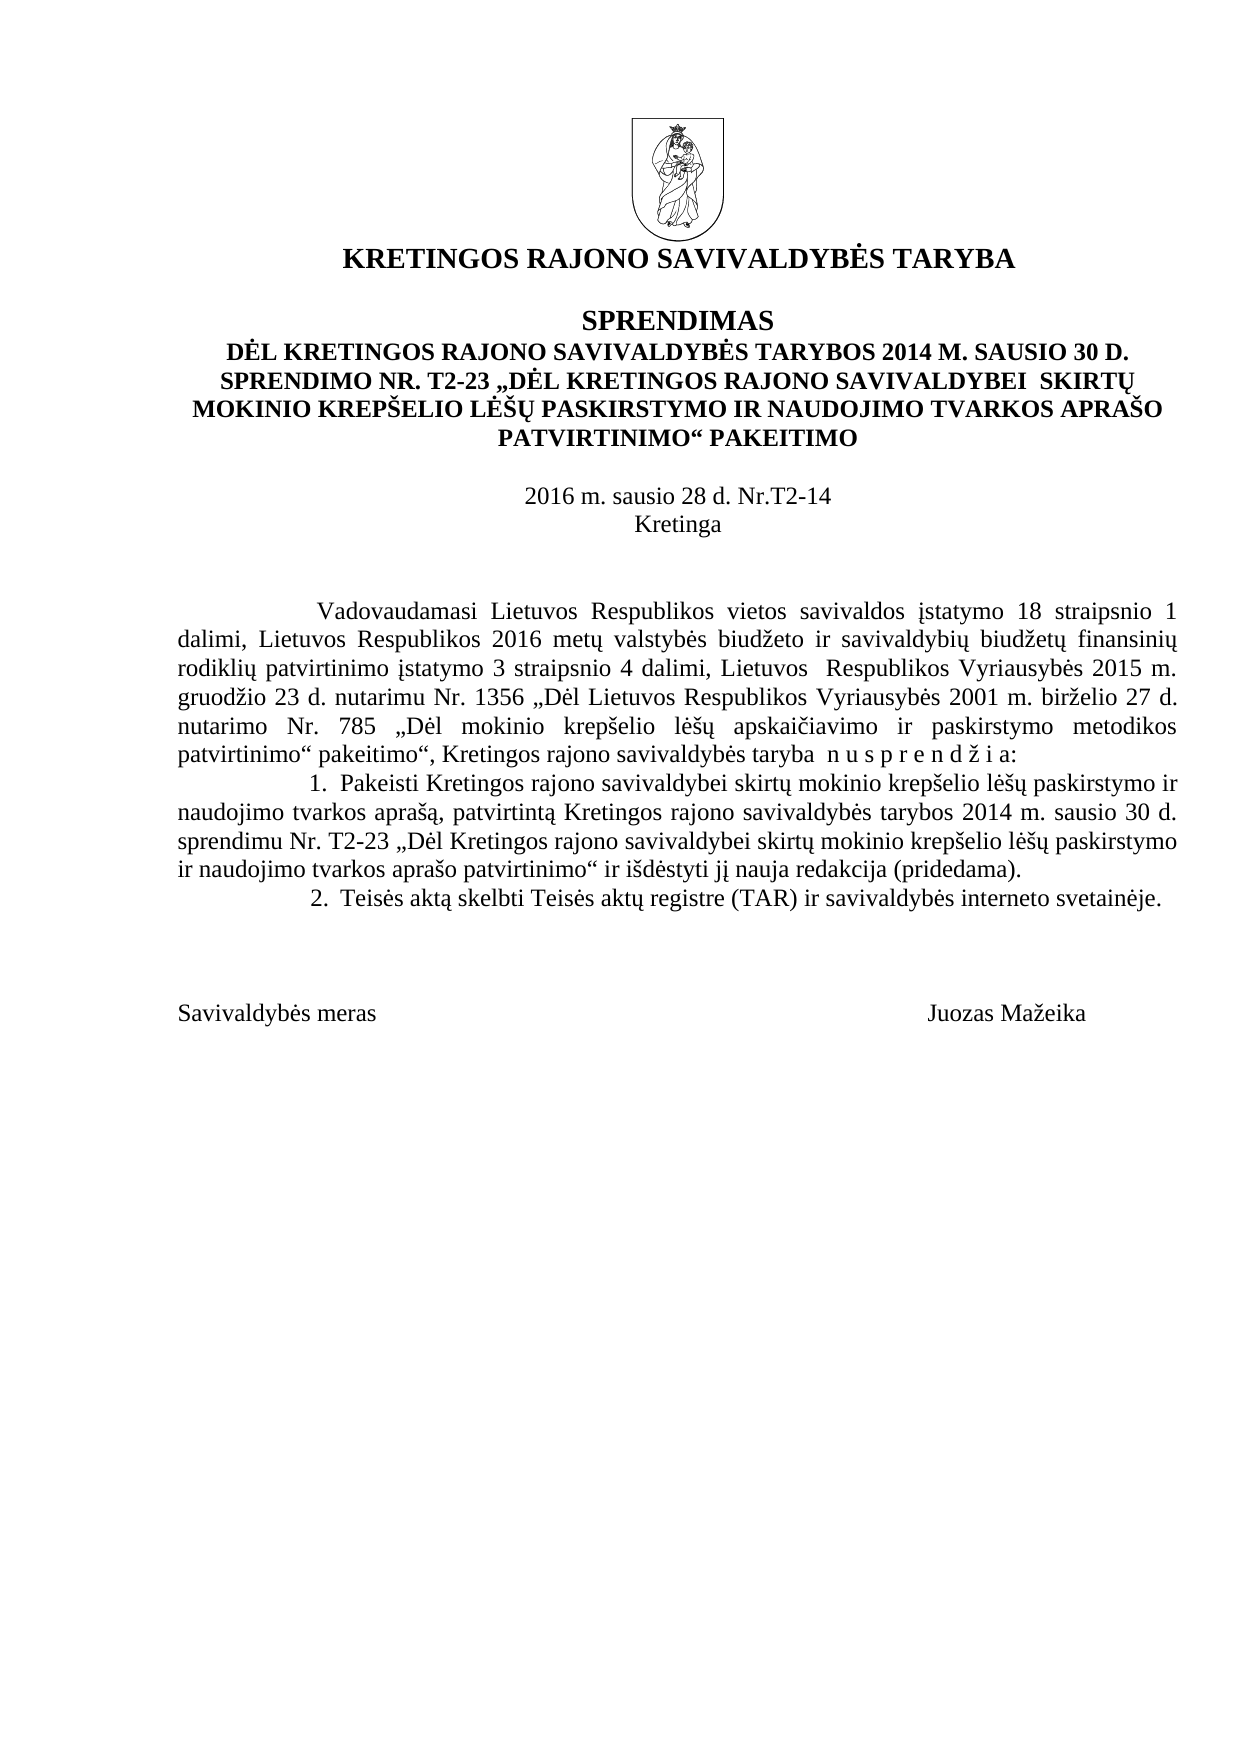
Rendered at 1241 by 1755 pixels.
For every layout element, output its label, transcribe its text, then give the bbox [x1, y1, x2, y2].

text Vadovaudamasi Lietuvos Respublikos vietos savivaldos įstatymo 18 straipsnio 1 dalimi, Lietuvos Respublikos 2016 metų valstybės biudžeto ir savivaldybių biudžetų finansinių rodiklių patvirtinimo įstatymo 3 straipsnio 4 dalimi, Lietuvos Respublikos Vyriausybės 2015 m. gruodžio 23 d. nutarimu Nr. 1356 „Dėl Lietuvos Respublikos Vyriausybės 2001 m. birželio 27 d. nutarimo Nr. 785 „Dėl mokinio krepšelio lėšų apskaičiavimo ir paskirstymo metodikos patvirtinimo“ pakeitimo“, Kretingos rajono savivaldybės taryba n u s p r e n d ž i a: [177, 596, 1178, 768]
text Kretinga [177, 509, 1178, 538]
text KRETINGOS RAJONO SAVIVALDYBĖS taryba [177, 241, 1181, 275]
text Savivaldybės meras Juozas Mažeika [177, 998, 1181, 1027]
text 2016 m. sausio 28 d. Nr.T2-14 [177, 481, 1178, 509]
text SPRENDIMAS [177, 303, 1178, 337]
text 1. Pakeisti Kretingos rajono savivaldybei skirtų mokinio krepšelio lėšų paskirstymo ir naudojimo tvarkos aprašą, patvirtintą Kretingos rajono savivaldybės tarybos 2014 m. sausio 30 d. sprendimu Nr. T2-23 „Dėl Kretingos rajono savivaldybei skirtų mokinio krepšelio lėšų paskirstymo ir naudojimo tvarkos aprašo patvirtinimo“ ir išdėstyti jį nauja redakcija (pridedama). [177, 768, 1178, 883]
text DĖL KRETINGOS RAJONO SAVIVALDYBĖS TARYBOS 2014 M. SAUSIO 30 D. SPRENDIMO NR. T2-23 „DĖL KRETINGOS RAJONO SAVIVALDYBEI SKIRTŲ MOKINIO KREPŠELIO LĖŠŲ PASKIRSTYMO IR NAUDOJIMO TVARKOS APRAŠO PATVIRTINIMO“ PAKEITIMO [177, 337, 1178, 452]
text 2. Teisės aktą skelbti Teisės aktų registre (TAR) ir savivaldybės interneto svetainėje. [177, 883, 1178, 912]
